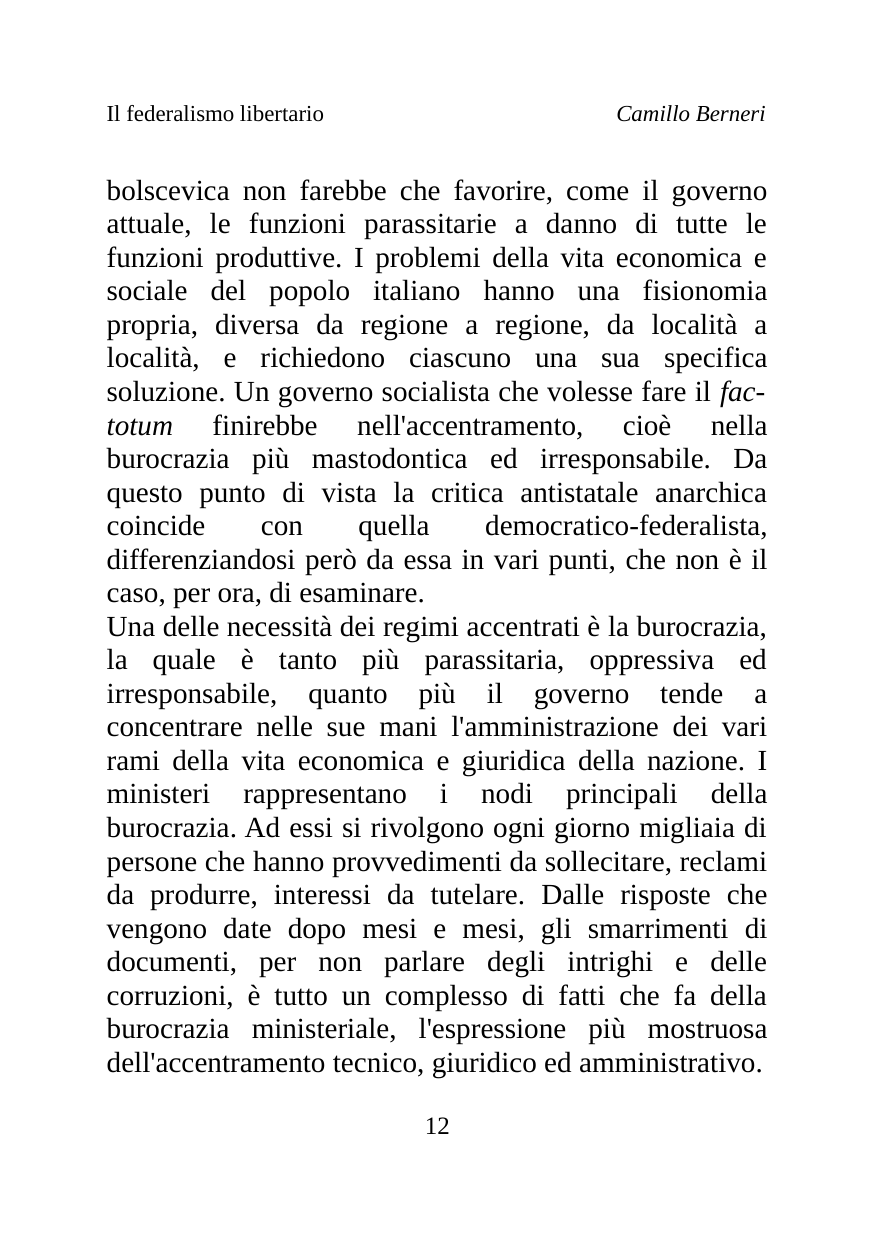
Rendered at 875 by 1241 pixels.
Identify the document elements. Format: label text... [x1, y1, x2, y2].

text Una delle necessità dei regimi accentrati è la burocrazia, la quale è tanto più parassitaria, oppressiva ed irresponsabile, quanto più il governo tende a concentrare nelle sue mani l'amministrazione dei vari rami della vita economica e giuridica della nazione. I ministeri rappresentano i nodi principali della burocrazia. Ad essi si rivolgono ogni giorno migliaia di persone che hanno provvedimenti da sollecitare, reclami da produrre, interessi da tutelare. Dalle risposte che vengono date dopo mesi e mesi, gli smarrimenti di documenti, per non parlare degli intrighi e delle corruzioni, è tutto un complesso di fatti che fa della burocrazia ministeriale, l'espressione più mostruosa dell'accentramento tecnico, giuridico ed amministrativo. [106, 609, 768, 1078]
text bolscevica non farebbe che favorire, come il governo attuale, le funzioni parassitarie a danno di tutte le funzioni produttive. I problemi della vita economica e sociale del popolo italiano hanno una fisionomia propria, diversa da regione a regione, da località a località, e richiedono ciascuno una sua specifica soluzione. Un governo socialista che volesse fare il fac-totum finirebbe nell'accentramento, cioè nella burocrazia più mastodontica ed irresponsabile. Da questo punto di vista la critica antistatale anarchica coincide con quella democratico-federalista, differenziandosi però da essa in vari punti, che non è il caso, per ora, di esaminare. [106, 173, 768, 609]
